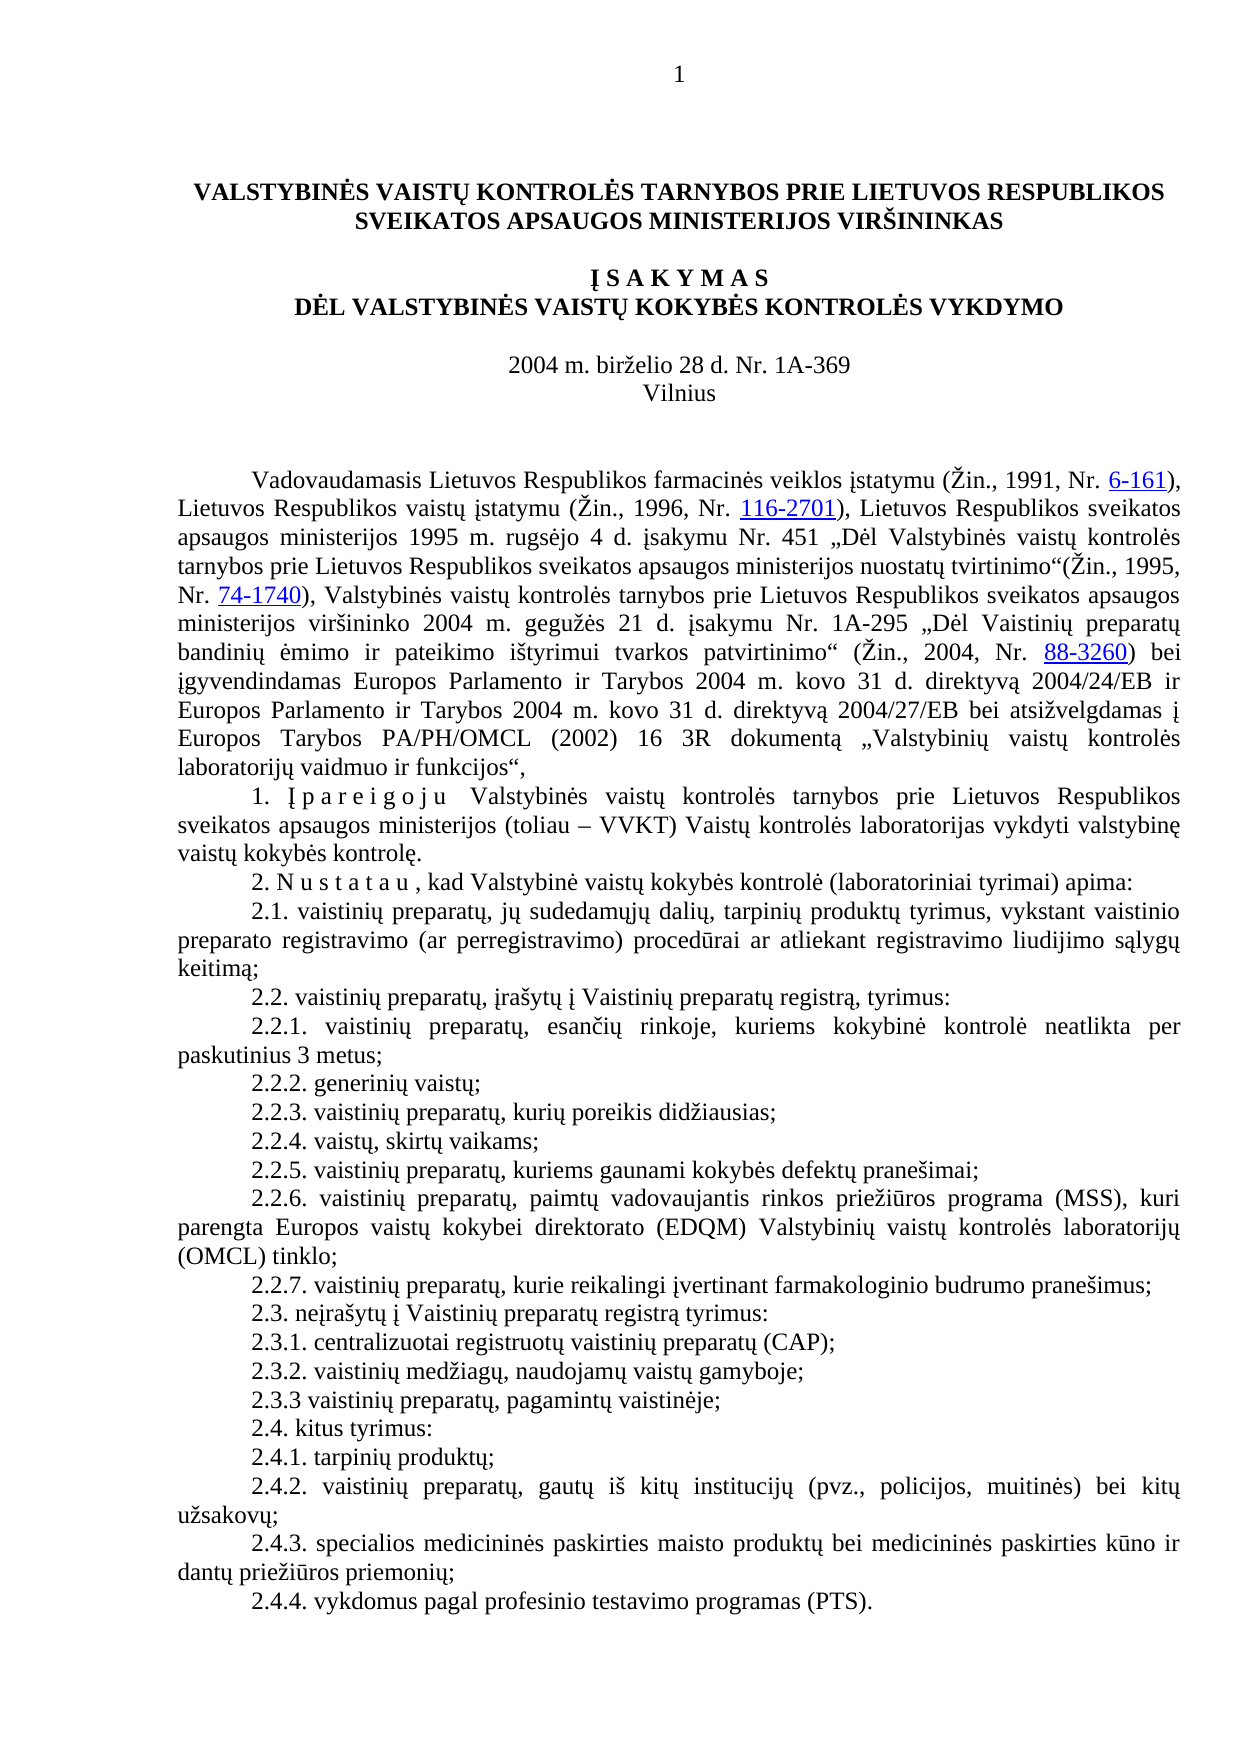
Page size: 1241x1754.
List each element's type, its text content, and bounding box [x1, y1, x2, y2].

text 2.2.5. vaistinių preparatų, kuriems gaunami kokybės defektų pranešimai; [177, 1155, 1181, 1183]
text 2.4.3. specialios medicininės paskirties maisto produktų bei medicininės paskirties kūno ir dantų priežiūros priemonių; [177, 1528, 1181, 1586]
text 2.3. neįrašytų į Vaistinių preparatų registrą tyrimus: [177, 1298, 1181, 1327]
text 2004 m. birželio 28 d. Nr. 1A-369 [177, 350, 1181, 378]
text 2.2.6. vaistinių preparatų, paimtų vadovaujantis rinkos priežiūros programa (MSS), kuri parengta Europos vaistų kokybei direktorato (EDQM) Valstybinių vaistų kontrolės laboratorijų (OMCL) tinklo; [177, 1183, 1181, 1270]
text Vadovaudamasis Lietuvos Respublikos farmacinės veiklos įstatymu (Žin., 1991, Nr. 6-161), Lietuvos Respublikos vaistų įstatymu (Žin., 1996, Nr. 116-2701), Lietuvos Respublikos sveikatos apsaugos ministerijos 1995 m. rugsėjo 4 d. įsakymu Nr. 451 „Dėl Valstybinės vaistų kontrolės tarnybos prie Lietuvos Respublikos sveikatos apsaugos ministerijos nuostatų tvirtinimo“(Žin., 1995, Nr. 74-1740), Valstybinės vaistų kontrolės tarnybos prie Lietuvos Respublikos sveikatos apsaugos ministerijos viršininko 2004 m. gegužės 21 d. įsakymu Nr. 1A-295 „Dėl Vaistinių preparatų bandinių ėmimo ir pateikimo ištyrimui tvarkos patvirtinimo“ (Žin., 2004, Nr. 88-3260) bei įgyvendindamas Europos Parlamento ir Tarybos 2004 m. kovo 31 d. direktyvą 2004/24/EB ir Europos Parlamento ir Tarybos 2004 m. kovo 31 d. direktyvą 2004/27/EB bei atsižvelgdamas į Europos Tarybos PA/PH/OMCL (2002) 16 3R dokumentą „Valstybinių vaistų kontrolės laboratorijų vaidmuo ir funkcijos“, [177, 465, 1181, 781]
text 2.2.1. vaistinių preparatų, esančių rinkoje, kuriems kokybinė kontrolė neatlikta per paskutinius 3 metus; [177, 1011, 1181, 1068]
text 2.2. vaistinių preparatų, įrašytų į Vaistinių preparatų registrą, tyrimus: [177, 982, 1181, 1011]
text 2.1. vaistinių preparatų, jų sudedamųjų dalių, tarpinių produktų tyrimus, vykstant vaistinio preparato registravimo (ar perregistravimo) procedūrai ar atliekant registravimo liudijimo sąlygų keitimą; [177, 896, 1181, 982]
text 2.2.2. generinių vaistų; [177, 1068, 1181, 1097]
text 2.4. kitus tyrimus: [177, 1413, 1181, 1442]
text 2.4.2. vaistinių preparatų, gautų iš kitų institucijų (pvz., policijos, muitinės) bei kitų užsakovų; [177, 1471, 1181, 1528]
text 2.4.1. tarpinių produktų; [177, 1442, 1181, 1471]
text 2.3.2. vaistinių medžiagų, naudojamų vaistų gamyboje; [177, 1356, 1181, 1385]
text 2.2.4. vaistų, skirtų vaikams; [177, 1126, 1181, 1155]
text 2. Nustatau, kad Valstybinė vaistų kokybės kontrolė (laboratoriniai tyrimai) apima: [177, 867, 1181, 896]
text DĖL VALSTYBINĖS VAISTŲ KOKYBĖS KONTROLĖS VYKDYMO [177, 292, 1181, 321]
text 2.2.3. vaistinių preparatų, kurių poreikis didžiausias; [177, 1097, 1181, 1126]
text 2.4.4. vykdomus pagal profesinio testavimo programas (PTS). [177, 1586, 1181, 1615]
text 2.3.1. centralizuotai registruotų vaistinių preparatų (CAP); [177, 1327, 1181, 1356]
text Į S A K Y M A S [177, 263, 1181, 292]
text 1. Įpareigoju Valstybinės vaistų kontrolės tarnybos prie Lietuvos Respublikos sveikatos apsaugos ministerijos (toliau – VVKT) Vaistų kontrolės laboratorijas vykdyti valstybinę vaistų kokybės kontrolę. [177, 781, 1181, 867]
text VALSTYBINĖS VAISTŲ KONTROLĖS TARNYBOS PRIE LIETUVOS RESPUBLIKOS SVEIKATOS APSAUGOS MINISTERIJOS VIRŠININKAS [177, 177, 1181, 235]
text 2.2.7. vaistinių preparatų, kurie reikalingi įvertinant farmakologinio budrumo pranešimus; [177, 1270, 1181, 1298]
text 2.3.3 vaistinių preparatų, pagamintų vaistinėje; [177, 1385, 1181, 1413]
text Vilnius [177, 378, 1181, 407]
